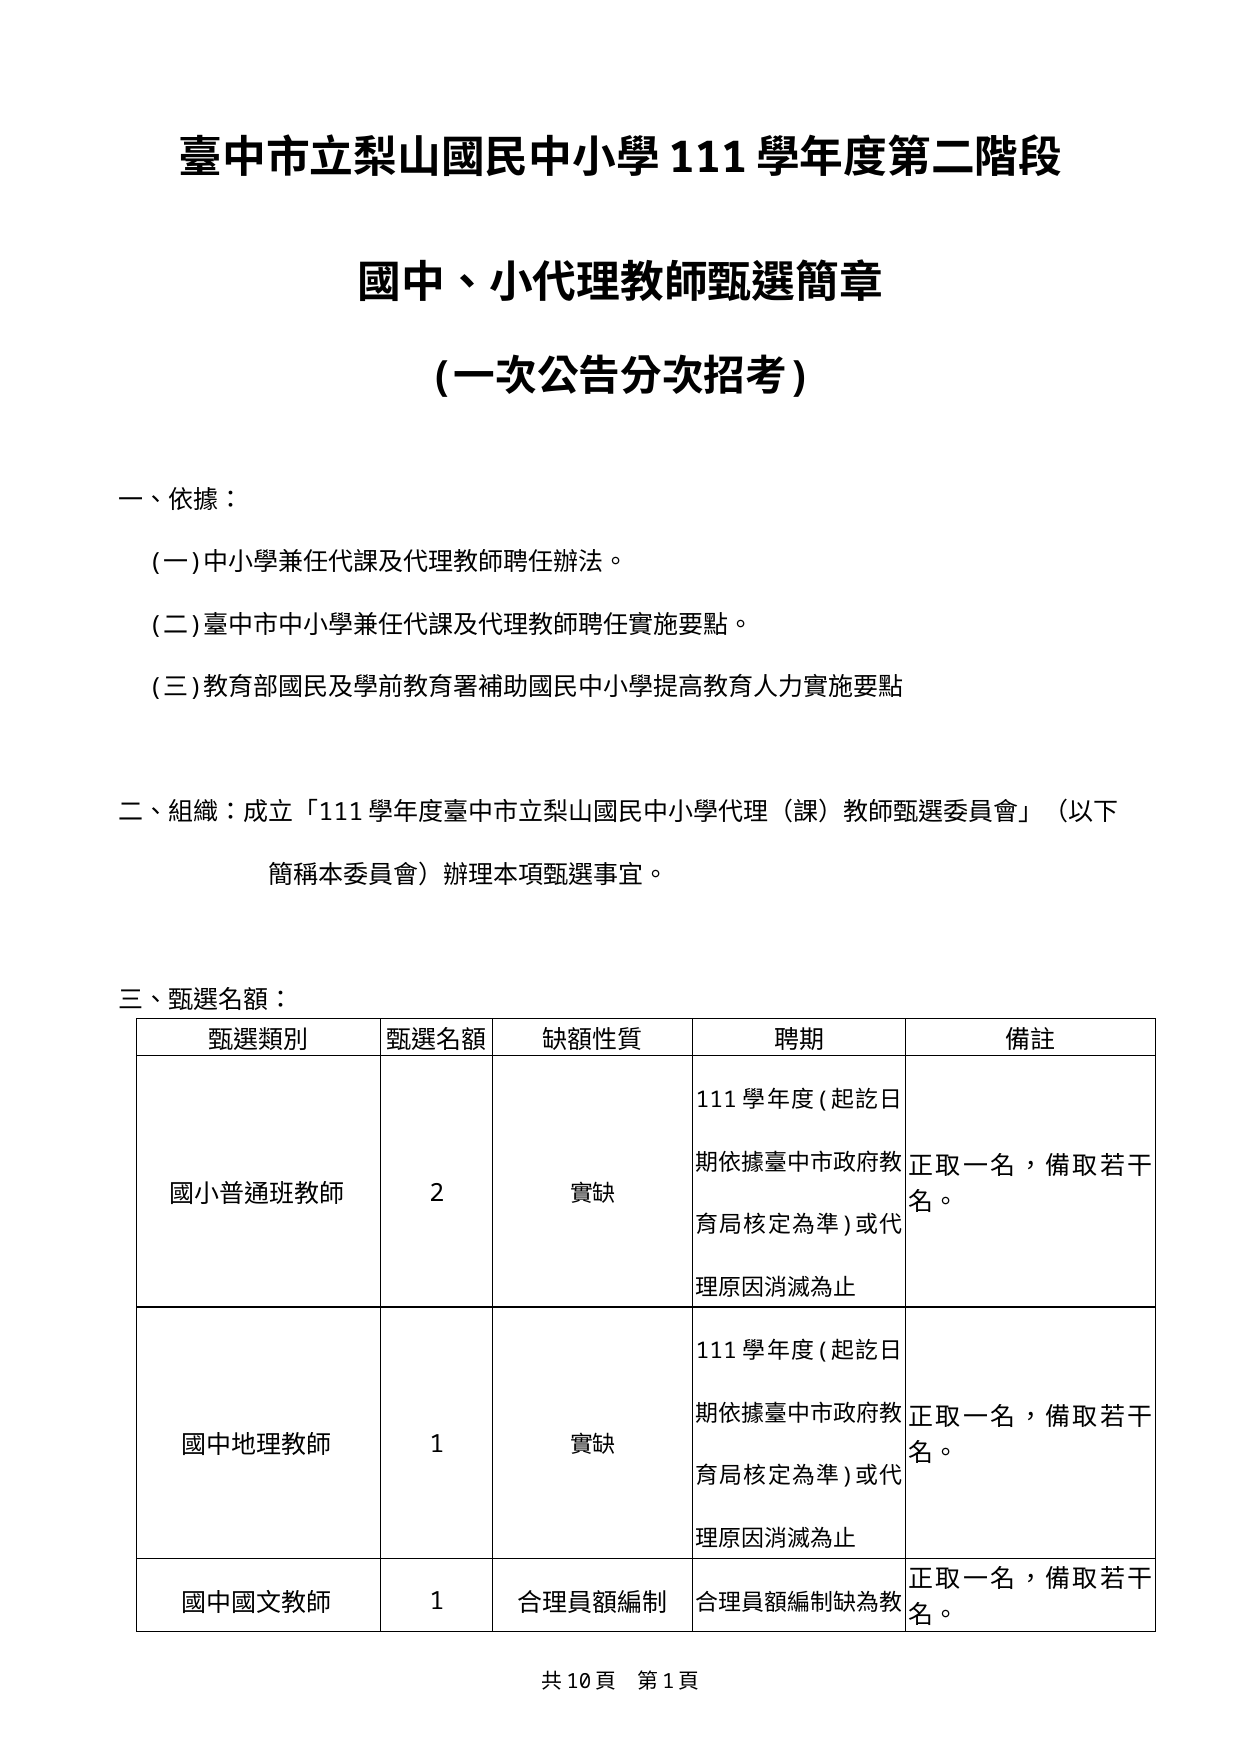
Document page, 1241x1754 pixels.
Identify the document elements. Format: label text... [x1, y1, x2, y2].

text 臺中市立梨山國民中小學111學年度第二階段 國中、小代理教師甄選簡章 [118, 81, 1122, 331]
table_cell 國小普通班教師 [137, 1056, 380, 1306]
table_cell 正取一名，備取若干名。 [906, 1308, 1155, 1557]
text 二、組織：成立「111學年度臺中市立梨山國民中小學代理（課）教師甄選委員會」（以下 [118, 768, 1122, 831]
table_cell 實缺 [493, 1308, 692, 1557]
table_header 缺額性質 [493, 1019, 692, 1055]
table_cell 合理員額編制缺為教 [693, 1559, 905, 1631]
table_cell 正取一名，備取若干名。 [906, 1559, 1155, 1631]
table_header 甄選類別 [137, 1019, 380, 1055]
text (一)中小學兼任代課及代理教師聘任辦法。 [118, 518, 1122, 581]
table_cell 實缺 [493, 1056, 692, 1306]
text 一、依據： [118, 456, 1122, 518]
table_cell 111學年度(起訖日期依據臺中市政府教育局核定為準)或代理原因消滅為止 [693, 1056, 905, 1306]
table_header 聘期 [693, 1019, 905, 1055]
table_cell 111學年度(起訖日期依據臺中市政府教育局核定為準)或代理原因消滅為止 [693, 1308, 905, 1557]
table_cell 國中國文教師 [137, 1559, 380, 1631]
table_cell 正取一名，備取若干名。 [906, 1056, 1155, 1306]
text (一次公告分次招考) [118, 331, 1122, 393]
table_header 備註 [906, 1019, 1155, 1055]
table_header 甄選名額 [381, 1019, 492, 1055]
text 三、甄選名額： [118, 956, 1122, 1018]
table_cell 2 [381, 1056, 492, 1306]
table_cell 國中地理教師 [137, 1308, 380, 1557]
text 簡稱本委員會）辦理本項甄選事宜。 [118, 831, 1122, 893]
table_cell 1 [381, 1559, 492, 1631]
table_cell 合理員額編制 [493, 1559, 692, 1631]
text (三)教育部國民及學前教育署補助國民中小學提高教育人力實施要點 [118, 643, 1122, 706]
table_cell 1 [381, 1308, 492, 1557]
text (二)臺中市中小學兼任代課及代理教師聘任實施要點。 [118, 581, 1122, 643]
